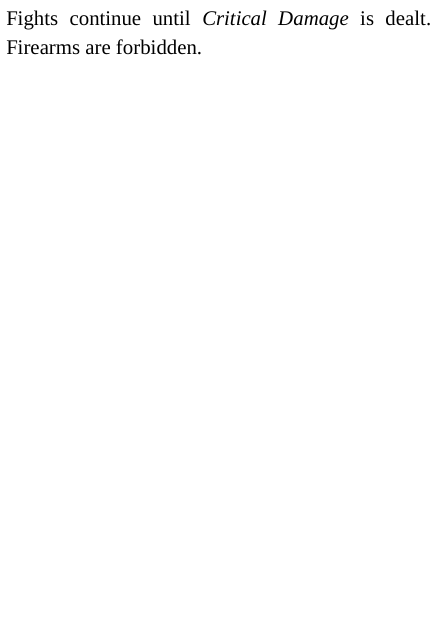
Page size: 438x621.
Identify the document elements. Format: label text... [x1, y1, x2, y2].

text Fights continue until Critical Damage is dealt. Firearms are forbidden. [6, 6, 431, 59]
